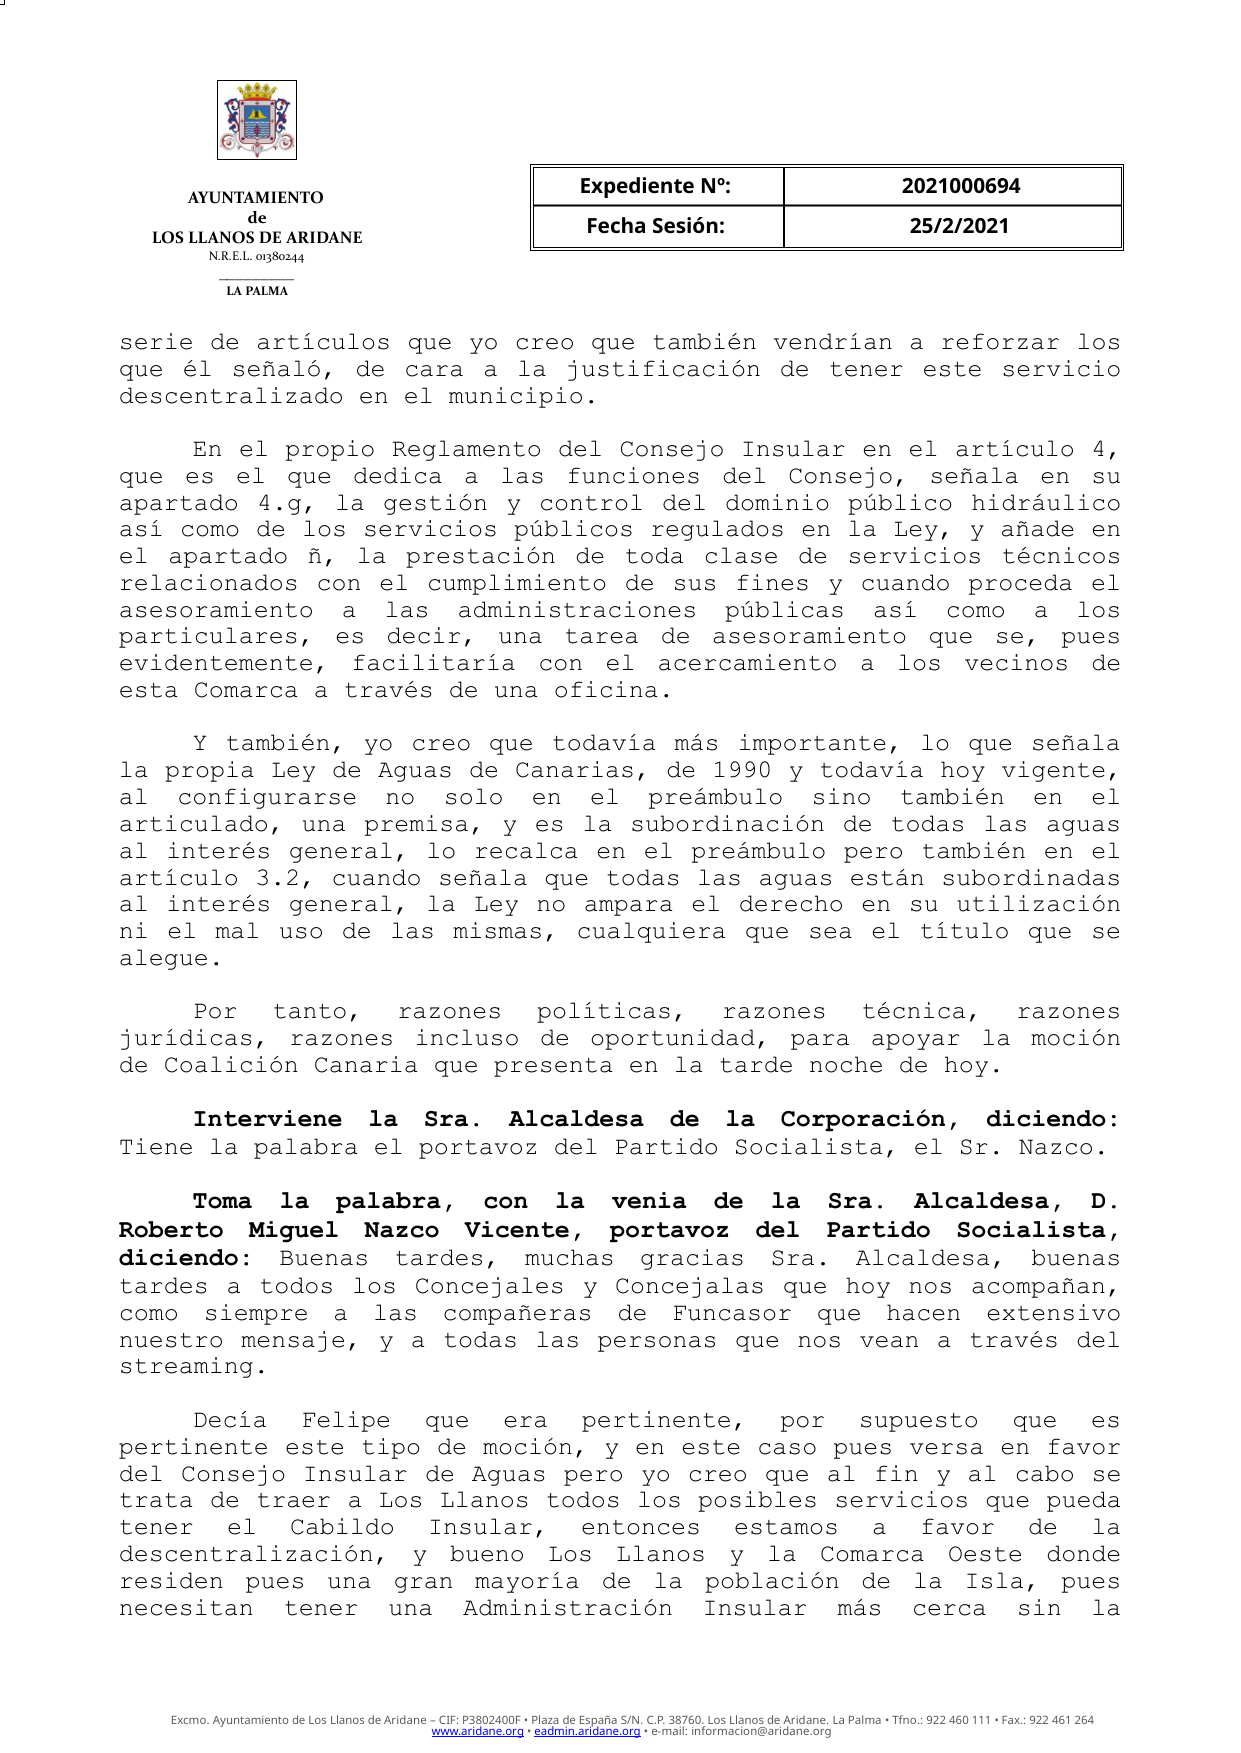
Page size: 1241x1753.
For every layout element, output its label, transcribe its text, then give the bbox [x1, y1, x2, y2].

text 25/2/2021 [909, 214, 1059, 239]
text alegue. [119, 944, 1146, 971]
text streaming. [119, 1352, 1146, 1379]
text al configurarse no solo en el preámbulo sino también en el [119, 783, 1146, 810]
text ni el mal uso de las mismas, cualquiera que sea el título que se [119, 917, 1146, 944]
text diciendo: Buenas tardes, muchas gracias Sra. Alcaldesa, buenas [119, 1243, 1146, 1272]
text jurídicas, razones incluso de oportunidad, para apoyar la moción [119, 1024, 1146, 1051]
text serie de artículos que yo creo que también vendrían a reforzar los [119, 327, 1146, 355]
text pertinente este tipo de moción, y en este caso pues versa en favor [119, 1433, 1146, 1460]
text al interés general, la Ley no ampara el derecho en su utilización [119, 890, 1146, 917]
text Toma la palabra, con la venia de la Sra. Alcaldesa, D. [192, 1186, 1146, 1214]
text N.R.E.L. 01380244 [208, 250, 327, 262]
text articulado, una premisa, y es la subordinación de todas las aguas [119, 810, 1146, 837]
text tener el Cabildo Insular, entonces estamos a favor de la [119, 1513, 1146, 1540]
text así como de los servicios públicos regulados en la Ley, y añade en [119, 516, 1146, 542]
text evidentemente, facilitaría con el acercamiento a los vecinos de [119, 649, 1146, 676]
text Fecha Sesión: [586, 214, 761, 239]
text que es el que dedica a las funciones del Consejo, señala en su [119, 462, 1146, 489]
text Tiene la palabra el portavoz del Partido Socialista, el Sr. Nazco. [119, 1132, 1146, 1160]
text que él señaló, de cara a la justificación de tener este servicio [119, 355, 1146, 382]
text del Consejo Insular de Aguas pero yo creo que al fin y al cabo se [119, 1460, 1146, 1486]
text residen pues una gran mayoría de la población de la Isla, pues [119, 1567, 1146, 1593]
picture [218, 81, 296, 159]
text tardes a todos los Concejales y Concejalas que hoy nos acompañan, [119, 1272, 1146, 1299]
text artículo 3.2, cuando señala que todas las aguas están subordinadas [119, 863, 1146, 890]
text Excmo. Ayuntamiento de Los Llanos de Aridane – CIF: P3802400F • Plaza de España S/N. C.P. 38760. Los Llanos de Aridane. La Palma • Tfno.: 922 460 111 • Fax.: 922 461 264 [171, 1713, 1095, 1727]
text particulares, es decir, una tarea de asesoramiento que se, pues [119, 622, 1146, 649]
text nuestro mensaje, y a todas las personas que nos vean a través del [119, 1326, 1146, 1352]
text LOS LLANOS DE ARIDANE [152, 230, 387, 247]
text Decía Felipe que era pertinente, por supuesto que es [192, 1404, 1146, 1433]
text www.aridane.org • eadmin.aridane.org • e-mail: informacion@aridane.org [431, 1724, 834, 1738]
text descentralizado en el municipio. [119, 382, 1146, 408]
text Interviene la Sra. Alcaldesa de la Corporación, diciendo: [192, 1104, 1146, 1132]
text LA PALMA [226, 286, 317, 298]
text asesoramiento a las administraciones públicas así como a los [119, 596, 1146, 622]
text AYUNTAMIENTO [188, 190, 387, 207]
text 2021000694 [902, 173, 1059, 198]
text esta Comarca a través de una oficina. [119, 676, 1146, 703]
text relacionados con el cumplimiento de sus fines y cuando proceda el [119, 569, 1146, 596]
text de [247, 210, 387, 227]
text la propia Ley de Aguas de Canarias, de 1990 y todavía hoy vigente, [119, 757, 1146, 783]
text En el propio Reglamento del Consejo Insular en el artículo 4, [192, 433, 1146, 462]
picture [531, 165, 1123, 250]
text necesitan tener una Administración Insular más cerca sin la [119, 1593, 1146, 1620]
text _ [317, 266, 327, 282]
text Roberto Miguel Nazco Vicente, portavoz del Partido Socialista, [119, 1214, 1146, 1243]
text como siempre a las compañeras de Funcasor que hacen extensivo [119, 1299, 1146, 1326]
text al interés general, lo recalca en el preámbulo pero también en el [119, 837, 1146, 863]
text de Coalición Canaria que presenta en la tarde noche de hoy. [119, 1051, 1146, 1078]
text Expediente Nº: [579, 173, 761, 198]
text Y también, yo creo que todavía más importante, lo que señala [192, 728, 1146, 757]
text ________ [226, 266, 317, 282]
text _ [219, 266, 226, 279]
text descentralización, y bueno Los Llanos y la Comarca Oeste donde [119, 1540, 1146, 1567]
text trata de traer a Los Llanos todos los posibles servicios que pueda [119, 1486, 1146, 1513]
text Por tanto, razones políticas, razones técnica, razones [192, 996, 1146, 1024]
text el apartado ñ, la prestación de toda clase de servicios técnicos [119, 542, 1146, 569]
text apartado 4.g, la gestión y control del dominio público hidráulico [119, 489, 1146, 516]
